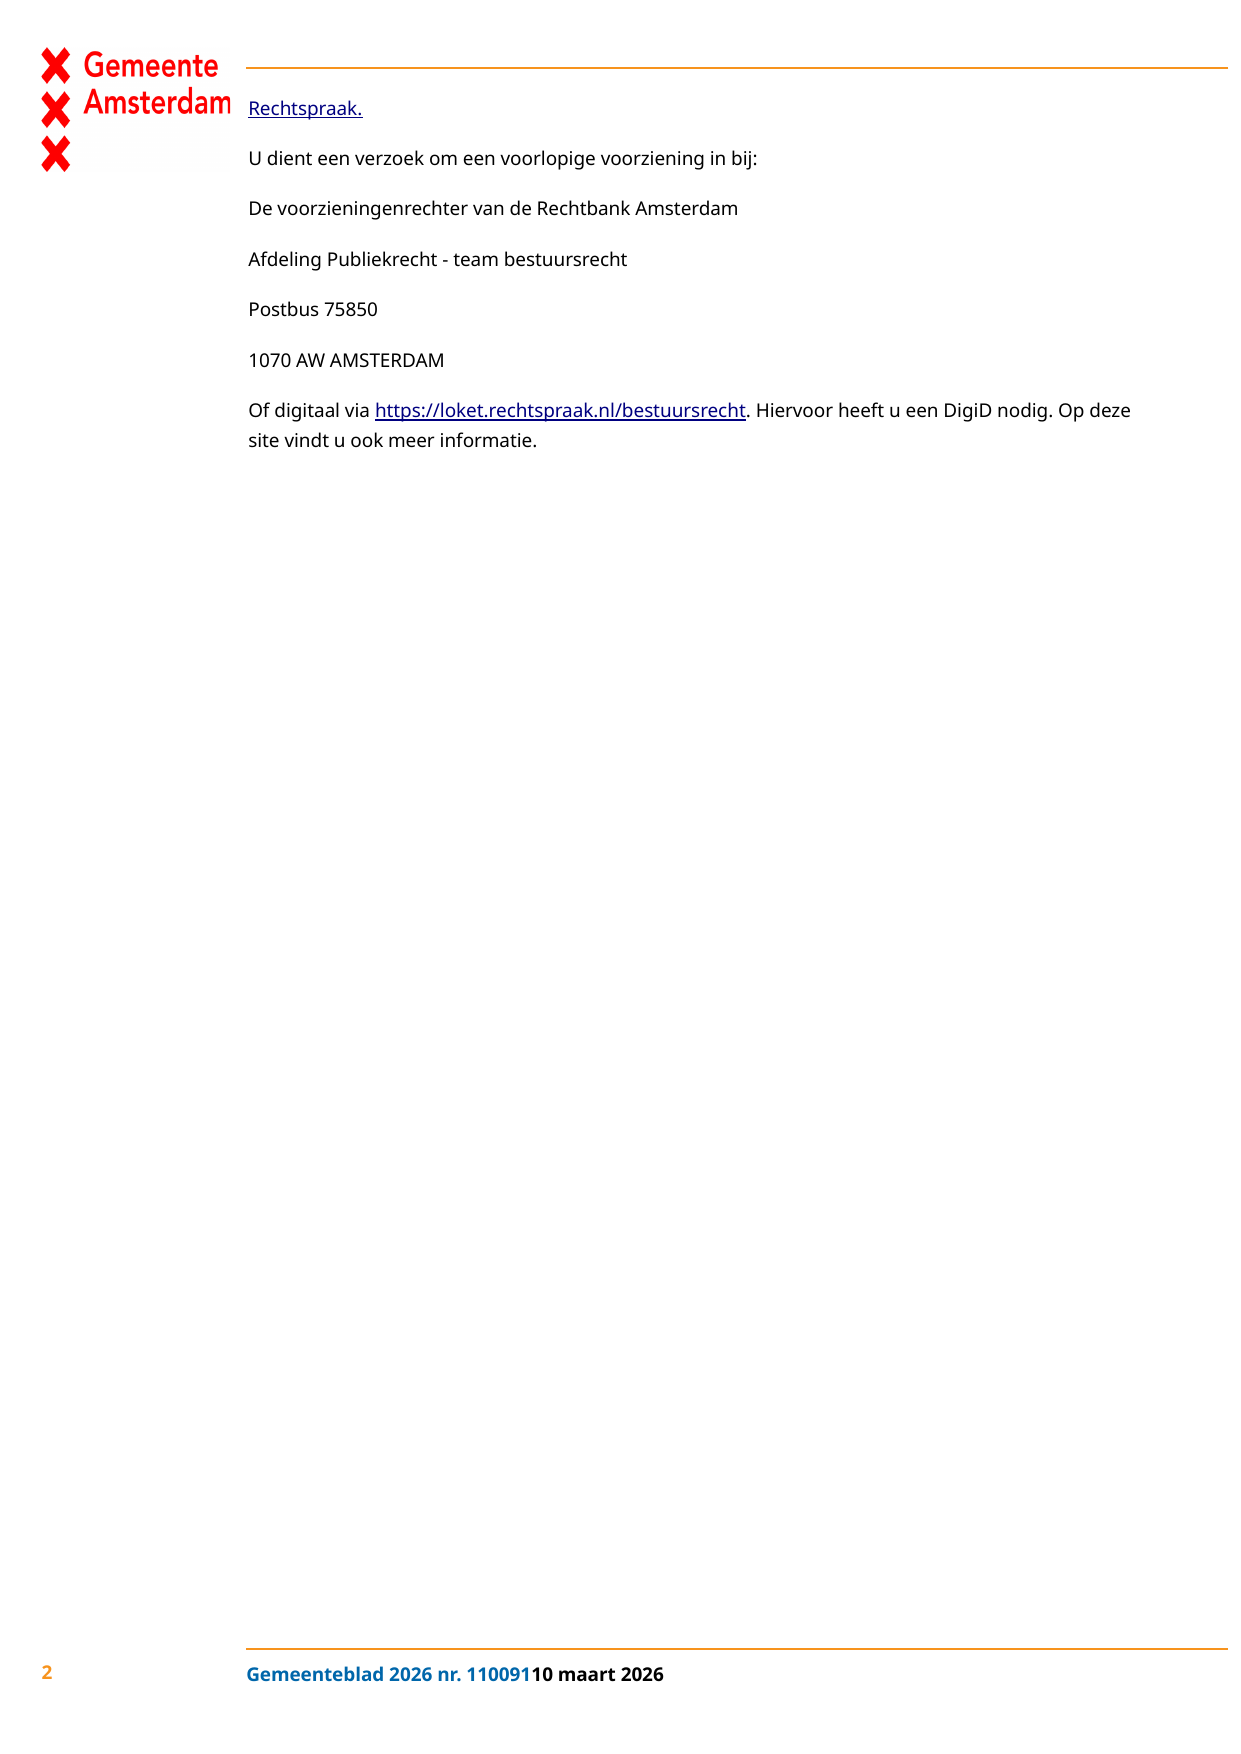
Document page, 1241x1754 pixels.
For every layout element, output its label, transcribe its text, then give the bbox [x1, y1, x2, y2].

text Of digitaal via https://loket.rechtspraak.nl/bestuursrecht. Hiervoor heeft u een DigiD nodig. Op deze site vindt u ook meer informatie. [248, 397, 1152, 453]
text De voorzieningenrechter van de Rechtbank Amsterdam [248, 196, 1152, 221]
text Afdeling Publiekrecht - team bestuursrecht [248, 246, 1152, 272]
text Rechtspraak. [248, 95, 1152, 121]
picture [41, 47, 231, 172]
text Postbus 75850 [248, 296, 1152, 322]
text 1070 AW AMSTERDAM [248, 347, 1152, 373]
text U dient een verzoek om een voorlopige voorziening in bij: [248, 145, 1152, 171]
